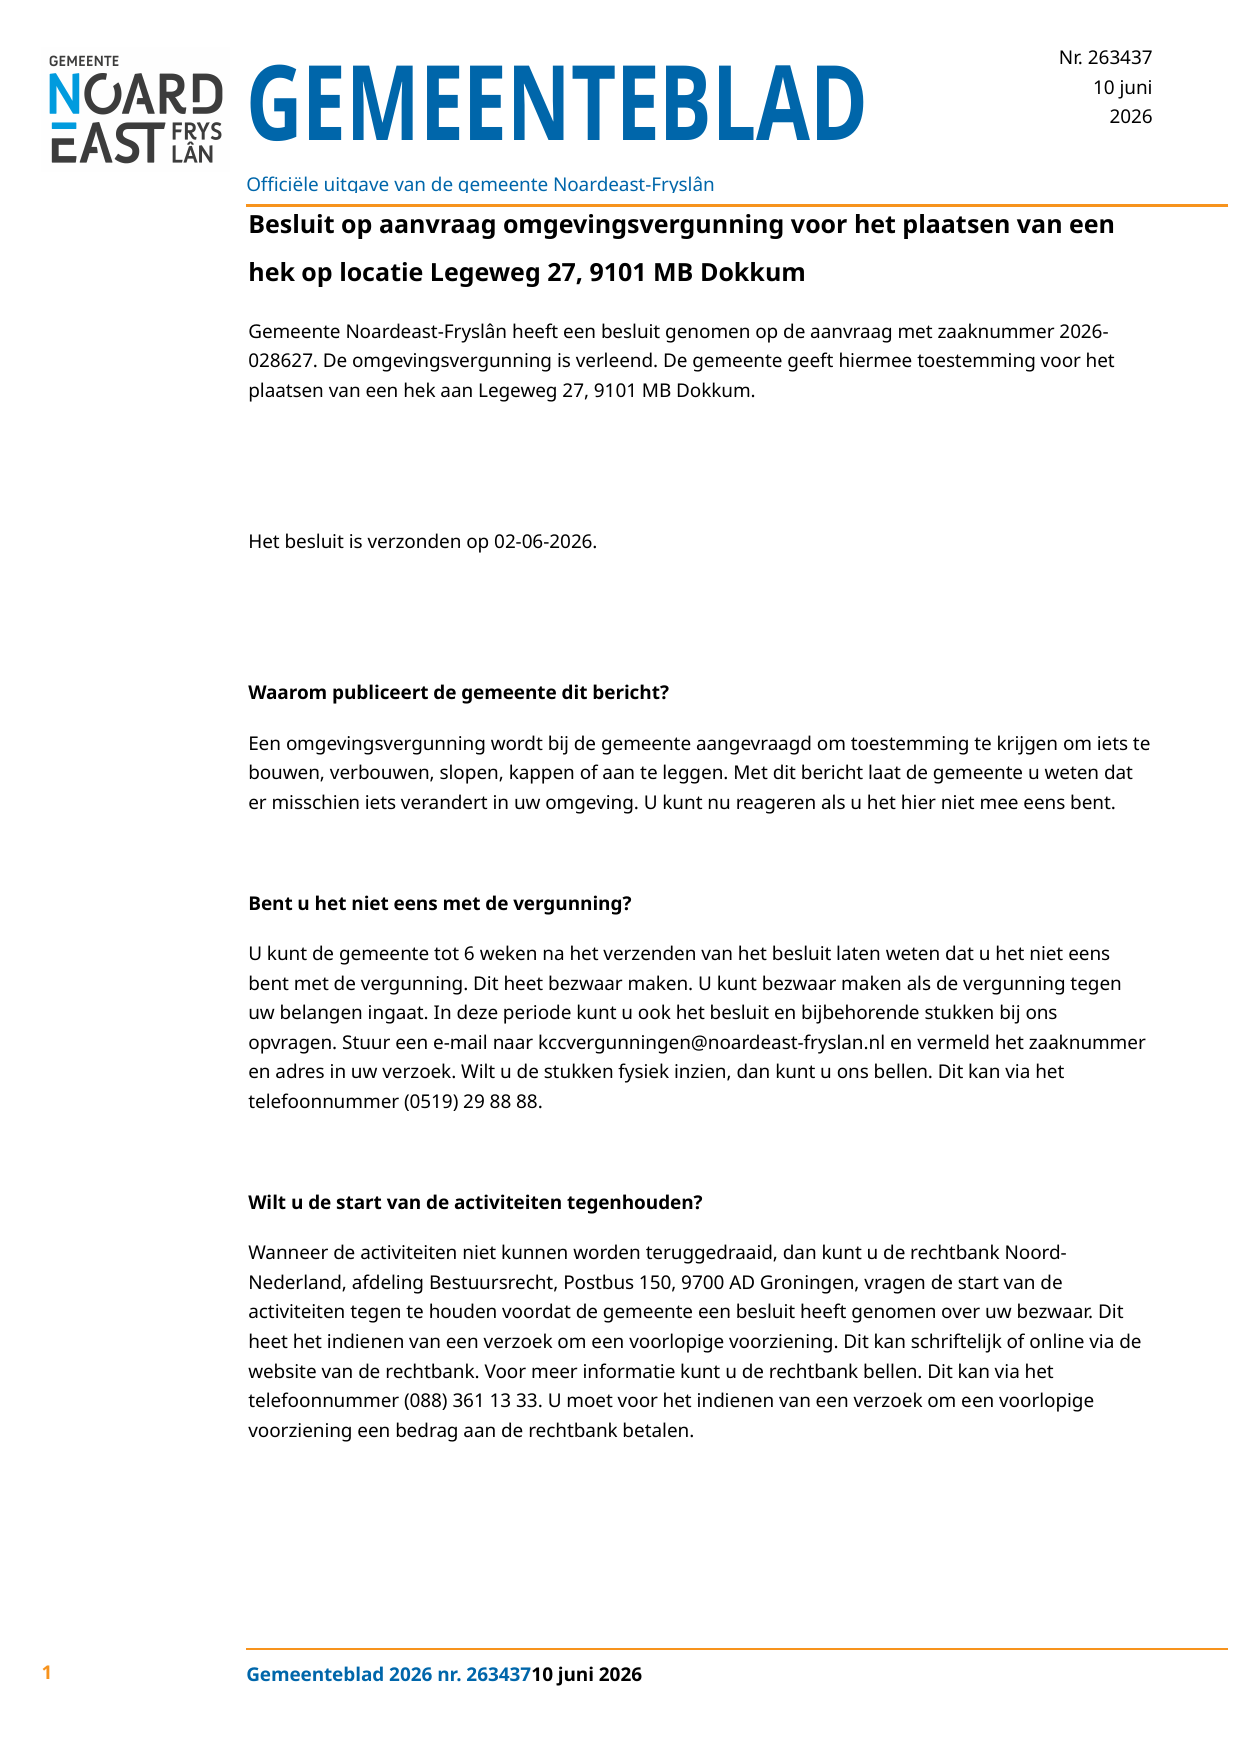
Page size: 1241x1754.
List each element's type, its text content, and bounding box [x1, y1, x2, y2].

text Waarom publiceert de gemeente dit bericht? [248, 679, 1152, 705]
text Besluit op aanvraag omgevingsvergunning voor het plaatsen van een hek op locatie Legeweg 27, 9101 MB Dokkum [248, 207, 1152, 288]
text Bent u het niet eens met de vergunning? [248, 890, 1152, 916]
text Wanneer de activiteiten niet kunnen worden teruggedraaid, dan kunt u de rechtbank Noord-Nederland, afdeling Bestuursrecht, Postbus 150, 9700 AD Groningen, vragen de start van de activiteiten tegen te houden voordat de gemeente een besluit heeft genomen over uw bezwaar. Dit heet het indienen van een verzoek om een voorlopige voorziening. Dit kan schriftelijk of online via de website van de rechtbank. Voor meer informatie kunt u de rechtbank bellen. Dit kan via het telefoonnummer (088) 361 13 33. U moet voor het indienen van een verzoek om een voorlopige voorziening een bedrag aan de rechtbank betalen. [248, 1239, 1152, 1443]
picture [41, 47, 231, 172]
text Gemeente Noardeast-Fryslân heeft een besluit genomen op de aanvraag met zaaknummer 2026-028627. De omgevingsvergunning is verleend. De gemeente geeft hiermee toestemming voor het plaatsen van een hek aan Legeweg 27, 9101 MB Dokkum. [248, 318, 1152, 403]
text Een omgevingsvergunning wordt bij de gemeente aangevraagd om toestemming te krijgen om iets te bouwen, verbouwen, slopen, kappen of aan te leggen. Met dit bericht laat de gemeente u weten dat er misschien iets verandert in uw omgeving. U kunt nu reageren als u het hier niet mee eens bent. [248, 730, 1152, 815]
text Wilt u de start van de activiteiten tegenhouden? [248, 1189, 1152, 1215]
text Het besluit is verzonden op 02-06-2026. [248, 528, 1152, 554]
text U kunt de gemeente tot 6 weken na het verzenden van het besluit laten weten dat u het niet eens bent met de vergunning. Dit heet bezwaar maken. U kunt bezwaar maken als de vergunning tegen uw belangen ingaat. In deze periode kunt u ook het besluit en bijbehorende stukken bij ons opvragen. Stuur een e-mail naar kccvergunningen@noardeast-fryslan.nl en vermeld het zaaknummer en adres in uw verzoek. Wilt u de stukken fysiek inzien, dan kunt u ons bellen. Dit kan via het telefoonnummer (0519) 29 88 88. [248, 940, 1152, 1114]
